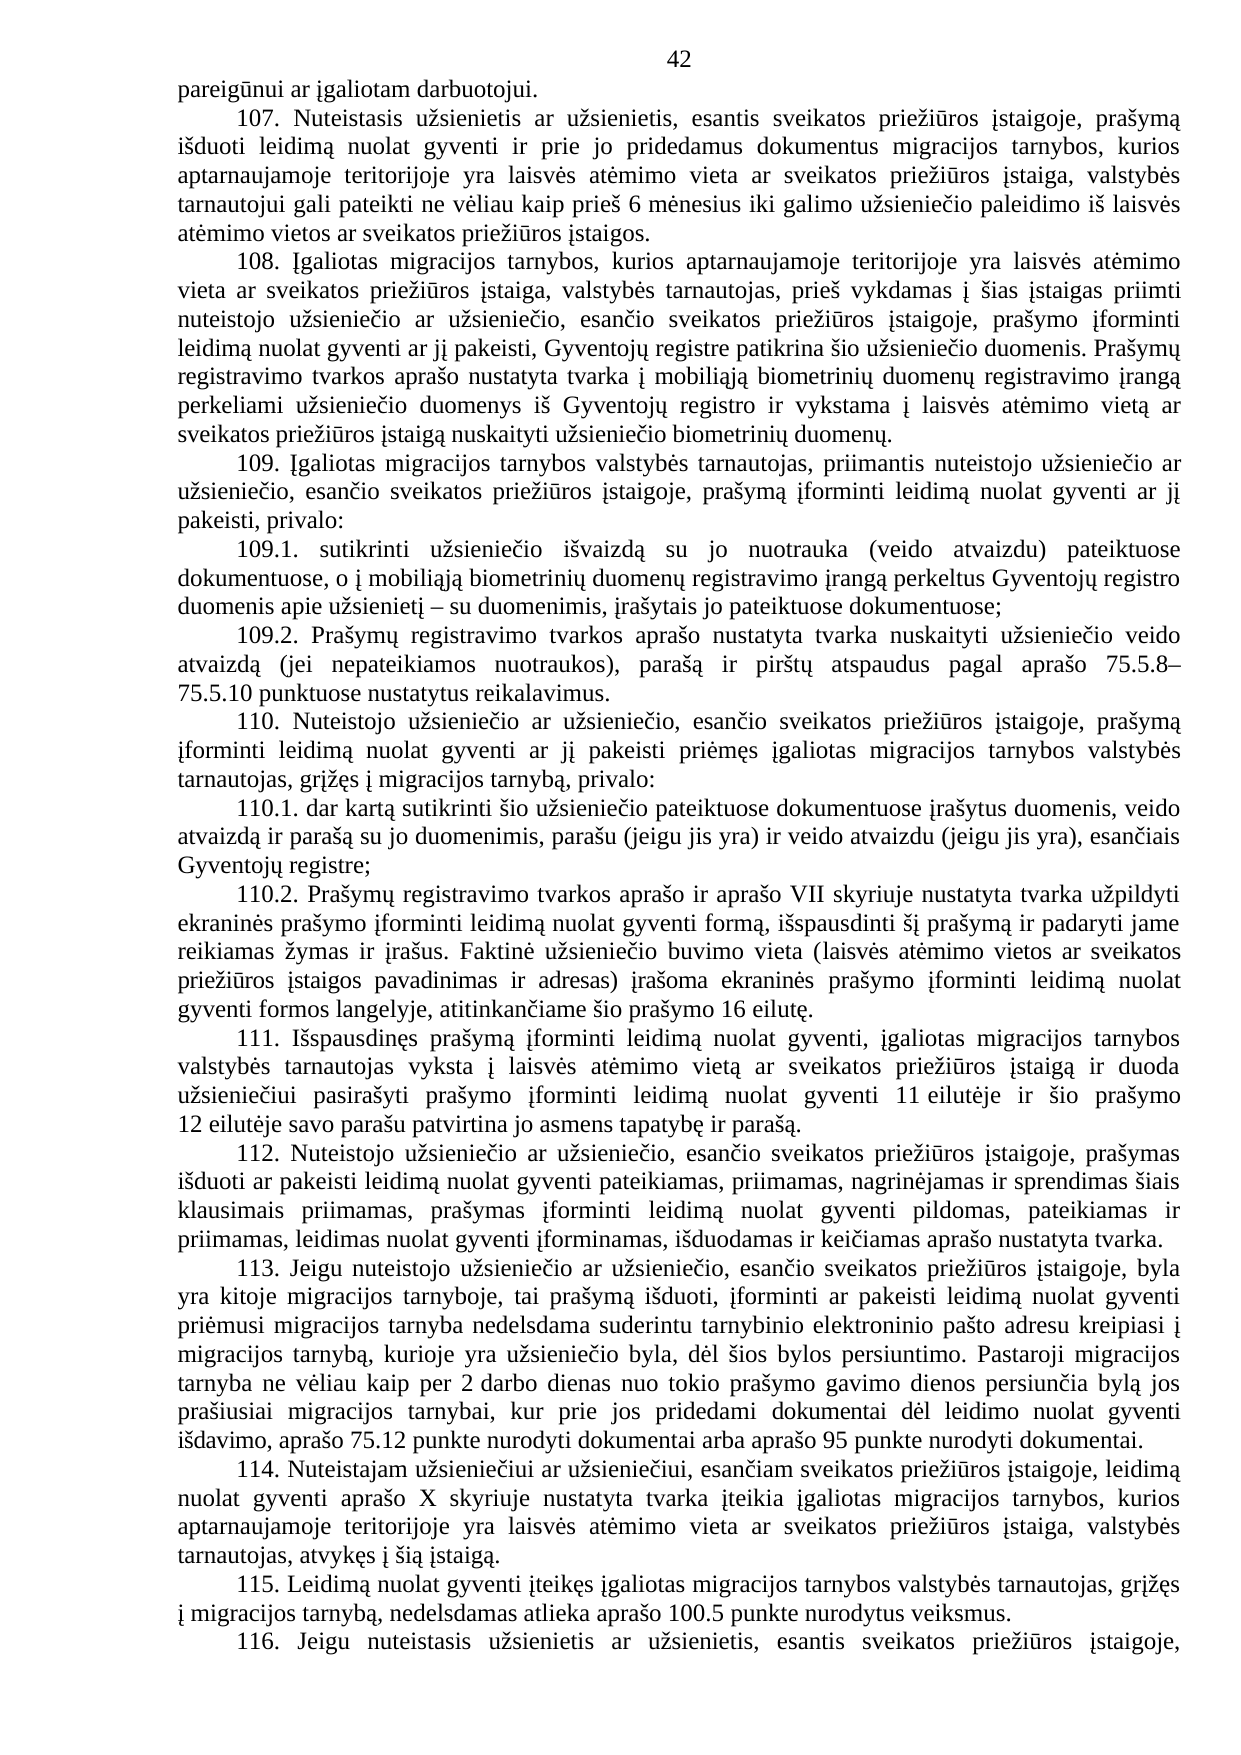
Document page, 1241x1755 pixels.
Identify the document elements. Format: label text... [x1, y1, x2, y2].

text 109.1. sutikrinti užsieniečio išvaizdą su jo nuotrauka (veido atvaizdu) pateiktuose dokumentuose, o į mobiliąją biometrinių duomenų registravimo įrangą perkeltus Gyventojų registro duomenis apie užsienietį – su duomenimis, įrašytais jo pateiktuose dokumentuose; [177, 534, 1181, 620]
text 108. Įgaliotas migracijos tarnybos, kurios aptarnaujamoje teritorijoje yra laisvės atėmimo vieta ar sveikatos priežiūros įstaiga, valstybės tarnautojas, prieš vykdamas į šias įstaigas priimti nuteistojo užsieniečio ar užsieniečio, esančio sveikatos priežiūros įstaigoje, prašymo įforminti leidimą nuolat gyventi ar jį pakeisti, Gyventojų registre patikrina šio užsieniečio duomenis. Prašymų registravimo tvarkos aprašo nustatyta tvarka į mobiliąją biometrinių duomenų registravimo įrangą perkeliami užsieniečio duomenys iš Gyventojų registro ir vykstama į laisvės atėmimo vietą ar sveikatos priežiūros įstaigą nuskaityti užsieniečio biometrinių duomenų. [177, 246, 1181, 448]
text 110. Nuteistojo užsieniečio ar užsieniečio, esančio sveikatos priežiūros įstaigoje, prašymą įforminti leidimą nuolat gyventi ar jį pakeisti priėmęs įgaliotas migracijos tarnybos valstybės tarnautojas, grįžęs į migracijos tarnybą, privalo: [177, 706, 1181, 793]
text 114. Nuteistajam užsieniečiui ar užsieniečiui, esančiam sveikatos priežiūros įstaigoje, leidimą nuolat gyventi aprašo X skyriuje nustatyta tvarka įteikia įgaliotas migracijos tarnybos, kurios aptarnaujamoje teritorijoje yra laisvės atėmimo vieta ar sveikatos priežiūros įstaiga, valstybės tarnautojas, atvykęs į šią įstaigą. [177, 1454, 1181, 1569]
text 110.2. Prašymų registravimo tvarkos aprašo ir aprašo VII skyriuje nustatyta tvarka užpildyti ekraninės prašymo įforminti leidimą nuolat gyventi formą, išspausdinti šį prašymą ir padaryti jame reikiamas žymas ir įrašus. Faktinė užsieniečio buvimo vieta (laisvės atėmimo vietos ar sveikatos priežiūros įstaigos pavadinimas ir adresas) įrašoma ekraninės prašymo įforminti leidimą nuolat gyventi formos langelyje, atitinkančiame šio prašymo 16 eilutę. [177, 879, 1181, 1023]
text 109. Įgaliotas migracijos tarnybos valstybės tarnautojas, priimantis nuteistojo užsieniečio ar užsieniečio, esančio sveikatos priežiūros įstaigoje, prašymą įforminti leidimą nuolat gyventi ar jį pakeisti, privalo: [177, 448, 1181, 534]
text 115. Leidimą nuolat gyventi įteikęs įgaliotas migracijos tarnybos valstybės tarnautojas, grįžęs į migracijos tarnybą, nedelsdamas atlieka aprašo 100.5 punkte nurodytus veiksmus. [177, 1569, 1181, 1626]
text 111. Išspausdinęs prašymą įforminti leidimą nuolat gyventi, įgaliotas migracijos tarnybos valstybės tarnautojas vyksta į laisvės atėmimo vietą ar sveikatos priežiūros įstaigą ir duoda užsieniečiui pasirašyti prašymo įforminti leidimą nuolat gyventi 11 eilutėje ir šio prašymo 12 eilutėje savo parašu patvirtina jo asmens tapatybę ir parašą. [177, 1023, 1181, 1138]
text 109.2. Prašymų registravimo tvarkos aprašo nustatyta tvarka nuskaityti užsieniečio veido atvaizdą (jei nepateikiamos nuotraukos), parašą ir pirštų atspaudus pagal aprašo 75.5.8–75.5.10 punktuose nustatytus reikalavimus. [177, 620, 1181, 706]
text 112. Nuteistojo užsieniečio ar užsieniečio, esančio sveikatos priežiūros įstaigoje, prašymas išduoti ar pakeisti leidimą nuolat gyventi pateikiamas, priimamas, nagrinėjamas ir sprendimas šiais klausimais priimamas, prašymas įforminti leidimą nuolat gyventi pildomas, pateikiamas ir priimamas, leidimas nuolat gyventi įforminamas, išduodamas ir keičiamas aprašo nustatyta tvarka. [177, 1138, 1181, 1253]
text 107. Nuteistasis užsienietis ar užsienietis, esantis sveikatos priežiūros įstaigoje, prašymą išduoti leidimą nuolat gyventi ir prie jo pridedamus dokumentus migracijos tarnybos, kurios aptarnaujamoje teritorijoje yra laisvės atėmimo vieta ar sveikatos priežiūros įstaiga, valstybės tarnautojui gali pateikti ne vėliau kaip prieš 6 mėnesius iki galimo užsieniečio paleidimo iš laisvės atėmimo vietos ar sveikatos priežiūros įstaigos. [177, 103, 1181, 246]
text 110.1. dar kartą sutikrinti šio užsieniečio pateiktuose dokumentuose įrašytus duomenis, veido atvaizdą ir parašą su jo duomenimis, parašu (jeigu jis yra) ir veido atvaizdu (jeigu jis yra), esančiais Gyventojų registre; [177, 793, 1181, 879]
text 116. Jeigu nuteistasis užsienietis ar užsienietis, esantis sveikatos priežiūros įstaigoje, [177, 1626, 1181, 1655]
text pareigūnui ar įgaliotam darbuotojui. [177, 74, 1181, 103]
text 113. Jeigu nuteistojo užsieniečio ar užsieniečio, esančio sveikatos priežiūros įstaigoje, byla yra kitoje migracijos tarnyboje, tai prašymą išduoti, įforminti ar pakeisti leidimą nuolat gyventi priėmusi migracijos tarnyba nedelsdama suderintu tarnybinio elektroninio pašto adresu kreipiasi į migracijos tarnybą, kurioje yra užsieniečio byla, dėl šios bylos persiuntimo. Pastaroji migracijos tarnyba ne vėliau kaip per 2 darbo dienas nuo tokio prašymo gavimo dienos persiunčia bylą jos prašiusiai migracijos tarnybai, kur prie jos pridedami dokumentai dėl leidimo nuolat gyventi išdavimo, aprašo 75.12 punkte nurodyti dokumentai arba aprašo 95 punkte nurodyti dokumentai. [177, 1253, 1181, 1454]
